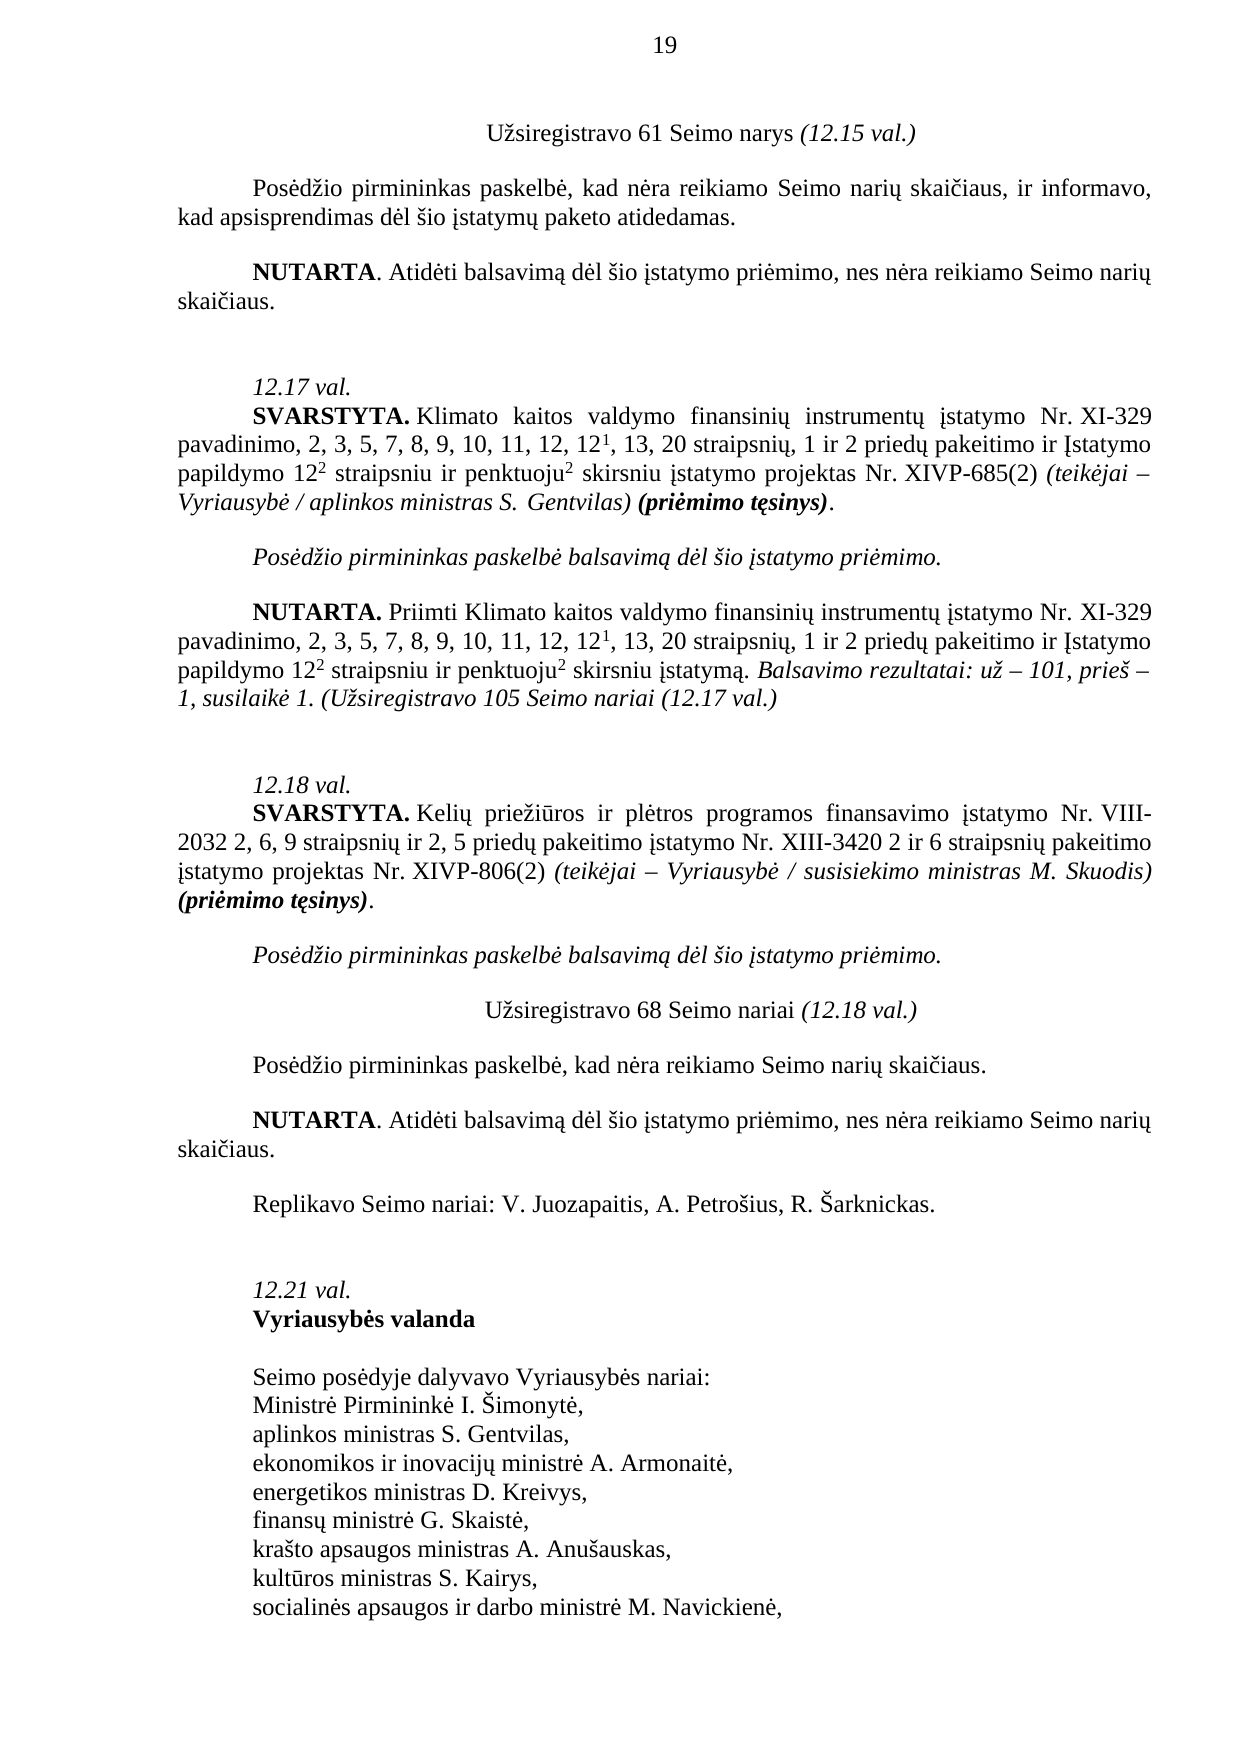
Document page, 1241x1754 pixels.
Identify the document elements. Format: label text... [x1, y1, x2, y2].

text SVARSTYTA. Klimato kaitos valdymo finansinių instrumentų įstatymo Nr. XI-329 pavadinimo, 2, 3, 5, 7, 8, 9, 10, 11, 12, 121, 13, 20 straipsnių, 1 ir 2 priedų pakeitimo ir Įstatymo papildymo 122 straipsniu ir penktuoju2 skirsniu įstatymo projektas Nr. XIVP-685(2) (teikėjai – Vyriausybė / aplinkos ministras S. Gentvilas) (priėmimo tęsinys). [177, 401, 1152, 516]
text Ministrė Pirmininkė I. Šimonytė, [177, 1390, 1152, 1419]
text ekonomikos ir inovacijų ministrė A. Armonaitė, [177, 1448, 1152, 1477]
text NUTARTA. Priimti Klimato kaitos valdymo finansinių instrumentų įstatymo Nr. XI-329 pavadinimo, 2, 3, 5, 7, 8, 9, 10, 11, 12, 121, 13, 20 straipsnių, 1 ir 2 priedų pakeitimo ir Įstatymo papildymo 122 straipsniu ir penktuoju2 skirsniu įstatymą. Balsavimo rezultatai: už – 101, prieš – 1, susilaikė 1. (Užsiregistravo 105 Seimo nariai (12.17 val.) [177, 597, 1152, 712]
text 12.21 val. [177, 1275, 1152, 1304]
text energetikos ministras D. Kreivys, [177, 1477, 1152, 1505]
text Posėdžio pirmininkas paskelbė, kad nėra reikiamo Seimo narių skaičiaus. [177, 1050, 1152, 1079]
text krašto apsaugos ministras A. Anušauskas, [177, 1534, 1152, 1563]
text socialinės apsaugos ir darbo ministrė M. Navickienė, [177, 1592, 1152, 1620]
text Užsiregistravo 61 Seimo narys (12.15 val.) [177, 118, 1152, 147]
text Replikavo Seimo nariai: V. Juozapaitis, A. Petrošius, R. Šarknickas. [177, 1189, 1152, 1218]
text Posėdžio pirmininkas paskelbė balsavimą dėl šio įstatymo priėmimo. [177, 940, 1152, 969]
text Posėdžio pirmininkas paskelbė balsavimą dėl šio įstatymo priėmimo. [177, 542, 1152, 571]
text SVARSTYTA. Kelių priežiūros ir plėtros programos finansavimo įstatymo Nr. VIII-2032 2, 6, 9 straipsnių ir 2, 5 priedų pakeitimo įstatymo Nr. XIII-3420 2 ir 6 straipsnių pakeitimo įstatymo projektas Nr. XIVP-806(2) (teikėjai – Vyriausybė / susisiekimo ministras M. Skuodis) (priėmimo tęsinys). [177, 798, 1152, 913]
text finansų ministrė G. Skaistė, [177, 1505, 1152, 1534]
text Seimo posėdyje dalyvavo Vyriausybės nariai: [177, 1362, 1152, 1390]
text Posėdžio pirmininkas paskelbė, kad nėra reikiamo Seimo narių skaičiaus, ir informavo, kad apsisprendimas dėl šio įstatymų paketo atidedamas. [177, 173, 1152, 231]
text Užsiregistravo 68 Seimo nariai (12.18 val.) [177, 995, 1152, 1024]
text NUTARTA. Atidėti balsavimą dėl šio įstatymo priėmimo, nes nėra reikiamo Seimo narių skaičiaus. [177, 1105, 1152, 1163]
text 12.18 val. [177, 770, 1152, 798]
text NUTARTA. Atidėti balsavimą dėl šio įstatymo priėmimo, nes nėra reikiamo Seimo narių skaičiaus. [177, 257, 1152, 314]
text kultūros ministras S. Kairys, [177, 1563, 1152, 1592]
text Vyriausybės valanda [177, 1304, 1152, 1333]
text aplinkos ministras S. Gentvilas, [177, 1419, 1152, 1448]
text 12.17 val. [177, 372, 1152, 401]
